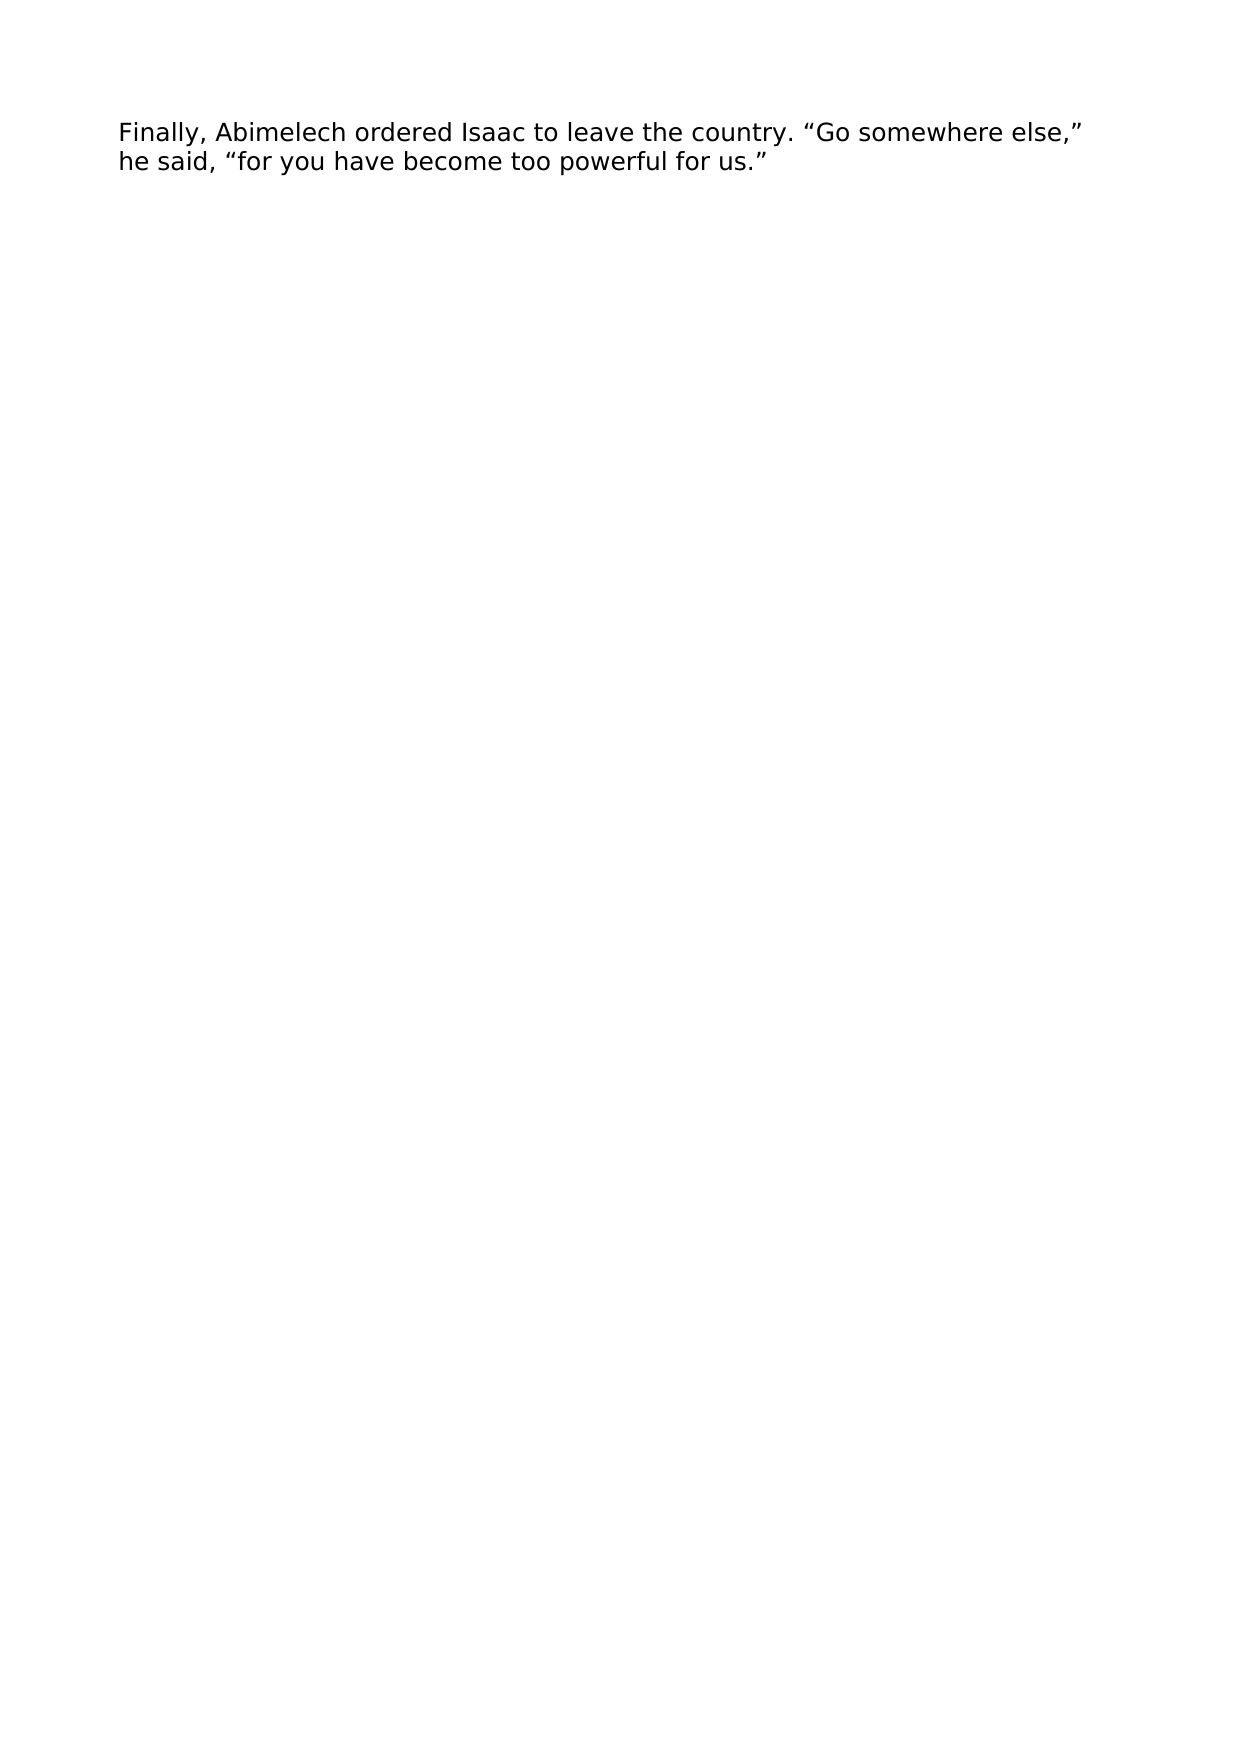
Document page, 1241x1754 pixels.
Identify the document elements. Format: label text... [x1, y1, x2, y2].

text Finally, Abimelech ordered Isaac to leave the country. “Go somewhere else,” he said, “for you have become too powerful for us.” [118, 118, 1122, 176]
